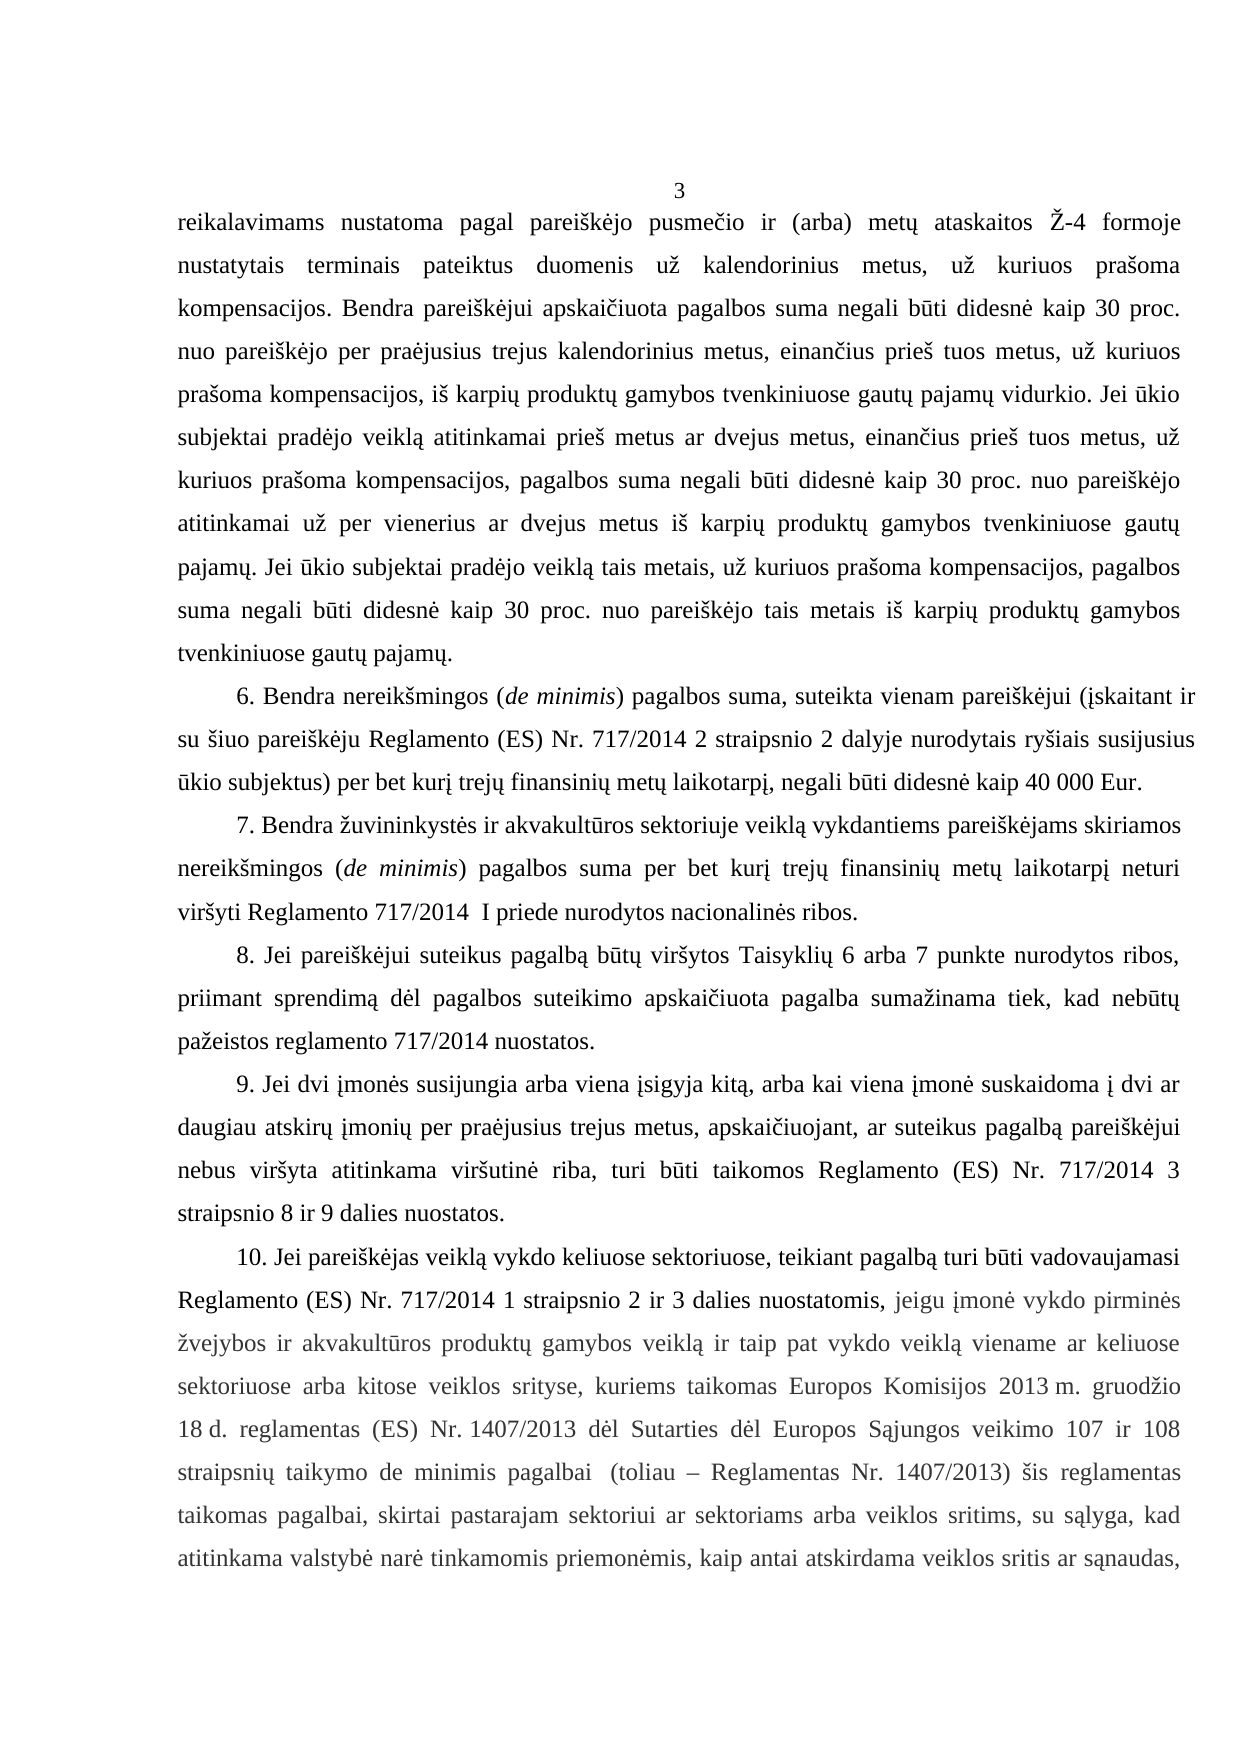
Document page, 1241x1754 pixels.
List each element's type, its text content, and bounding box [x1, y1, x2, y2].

text 7. Bendra žuvininkystės ir akvakultūros sektoriuje veiklą vykdantiems pareiškėjams skiriamos nereikšmingos (de minimis) pagalbos suma per bet kurį trejų finansinių metų laikotarpį neturi viršyti Reglamento 717/2014 I priede nurodytos nacionalinės ribos. [177, 810, 1181, 925]
text 10. Jei pareiškėjas veiklą vykdo keliuose sektoriuose, teikiant pagalbą turi būti vadovaujamasi Reglamento (ES) Nr. 717/2014 1 straipsnio 2 ir 3 dalies nuostatomis, jeigu įmonė vykdo pirminės žvejybos ir akvakultūros produktų gamybos veiklą ir taip pat vykdo veiklą viename ar keliuose sektoriuose arba kitose veiklos srityse, kuriems taikomas Europos Komisijos 2013 m. gruodžio 18 d. reglamentas (ES) Nr. 1407/2013 dėl Sutarties dėl Europos Sąjungos veikimo 107 ir 108 straipsnių taikymo de minimis pagalbai (toliau – Reglamentas Nr. 1407/2013) šis reglamentas taikomas pagalbai, skirtai pastarajam sektoriui ar sektoriams arba veiklos sritims, su sąlyga, kad atitinkama valstybė narė tinkamomis priemonėmis, kaip antai atskirdama veiklos sritis ar sąnaudas, [177, 1242, 1181, 1572]
text reikalavimams nustatoma pagal pareiškėjo pusmečio ir (arba) metų ataskaitos Ž-4 formoje nustatytais terminais pateiktus duomenis už kalendorinius metus, už kuriuos prašoma kompensacijos. Bendra pareiškėjui apskaičiuota pagalbos suma negali būti didesnė kaip 30 proc. nuo pareiškėjo per praėjusius trejus kalendorinius metus, einančius prieš tuos metus, už kuriuos prašoma kompensacijos, iš karpių produktų gamybos tvenkiniuose gautų pajamų vidurkio. Jei ūkio subjektai pradėjo veiklą atitinkamai prieš metus ar dvejus metus, einančius prieš tuos metus, už kuriuos prašoma kompensacijos, pagalbos suma negali būti didesnė kaip 30 proc. nuo pareiškėjo atitinkamai už per vienerius ar dvejus metus iš karpių produktų gamybos tvenkiniuose gautų pajamų. Jei ūkio subjektai pradėjo veiklą tais metais, už kuriuos prašoma kompensacijos, pagalbos suma negali būti didesnė kaip 30 proc. nuo pareiškėjo tais metais iš karpių produktų gamybos tvenkiniuose gautų pajamų. [177, 207, 1181, 667]
text 9. Jei dvi įmonės susijungia arba viena įsigyja kitą, arba kai viena įmonė suskaidoma į dvi ar daugiau atskirų įmonių per praėjusius trejus metus, apskaičiuojant, ar suteikus pagalbą pareiškėjui nebus viršyta atitinkama viršutinė riba, turi būti taikomos Reglamento (ES) Nr. 717/2014 3 straipsnio 8 ir 9 dalies nuostatos. [177, 1069, 1181, 1227]
text 6. Bendra nereikšmingos (de minimis) pagalbos suma, suteikta vienam pareiškėjui (įskaitant ir su šiuo pareiškėju Reglamento (ES) Nr. 717/2014 2 straipsnio 2 dalyje nurodytais ryšiais susijusius ūkio subjektus) per bet kurį trejų finansinių metų laikotarpį, negali būti didesnė kaip 40 000 Eur. [177, 681, 1196, 796]
text 8. Jei pareiškėjui suteikus pagalbą būtų viršytos Taisyklių 6 arba 7 punkte nurodytos ribos, priimant sprendimą dėl pagalbos suteikimo apskaičiuota pagalba sumažinama tiek, kad nebūtų pažeistos reglamento 717/2014 nuostatos. [177, 940, 1181, 1055]
